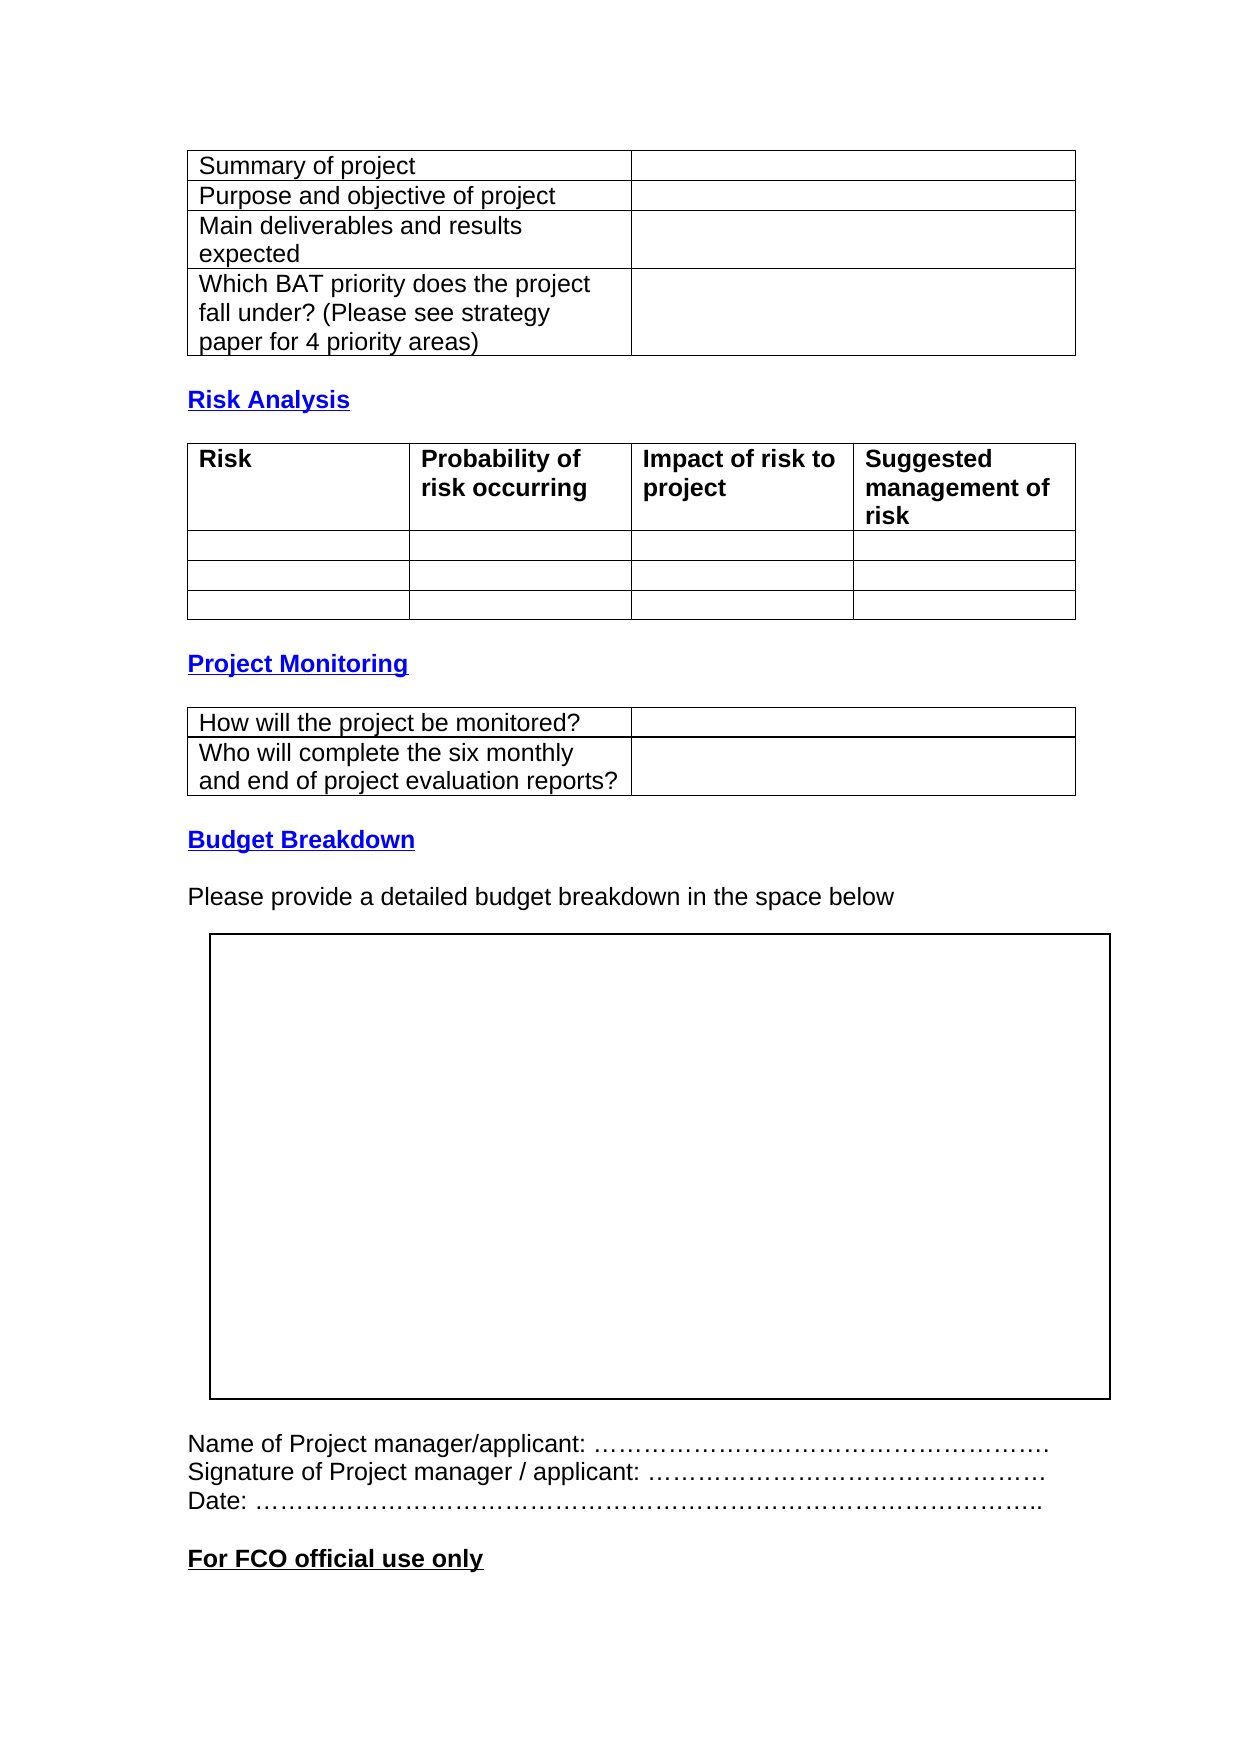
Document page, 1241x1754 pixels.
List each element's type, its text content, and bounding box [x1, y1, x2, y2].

subtitle Budget Breakdown [187, 825, 1053, 853]
table_cell [854, 561, 1075, 589]
table_cell [854, 531, 1075, 560]
table_cell [632, 211, 1075, 268]
table_cell Purpose and objective of project [188, 181, 631, 209]
subtitle Risk Analysis [187, 385, 1053, 414]
table_cell [632, 591, 853, 619]
table_cell [188, 561, 409, 589]
table_cell Main deliverables and results expected [188, 211, 631, 268]
table_cell [410, 531, 631, 560]
subtitle Name of Project manager/applicant: ………………………………………………. [187, 1428, 1053, 1457]
table_cell [632, 531, 853, 560]
table_cell [188, 591, 409, 619]
table_header [632, 708, 1075, 736]
table_cell [188, 531, 409, 560]
table_header How will the project be monitored? [188, 708, 631, 736]
table_header Summary of project [188, 151, 631, 180]
table_cell Which BAT priority does the project fall under? (Please see strategy paper for 4 priority areas) [188, 269, 631, 355]
text Please provide a detailed budget breakdown in the space below [187, 882, 1053, 911]
table_cell [632, 181, 1075, 209]
table_header Probability of risk occurring [410, 444, 631, 530]
table_cell [632, 561, 853, 589]
table_cell [410, 591, 631, 619]
subtitle For FCO official use only [187, 1543, 1053, 1572]
table_cell [410, 561, 631, 589]
text Signature of Project manager / applicant: ………………………………………… [187, 1457, 1053, 1486]
table_header Risk [188, 444, 409, 530]
table_cell Who will complete the six monthly and end of project evaluation reports? [188, 738, 631, 795]
table_cell [632, 269, 1075, 355]
table_cell [632, 738, 1075, 795]
table_header Suggested management of risk [854, 444, 1075, 530]
table_header [632, 151, 1075, 180]
subtitle Date: ………………………………………………………………………………….. [187, 1486, 1053, 1515]
subtitle Project Monitoring [187, 649, 1053, 678]
table_cell [854, 591, 1075, 619]
table_header Impact of risk to project [632, 444, 853, 530]
